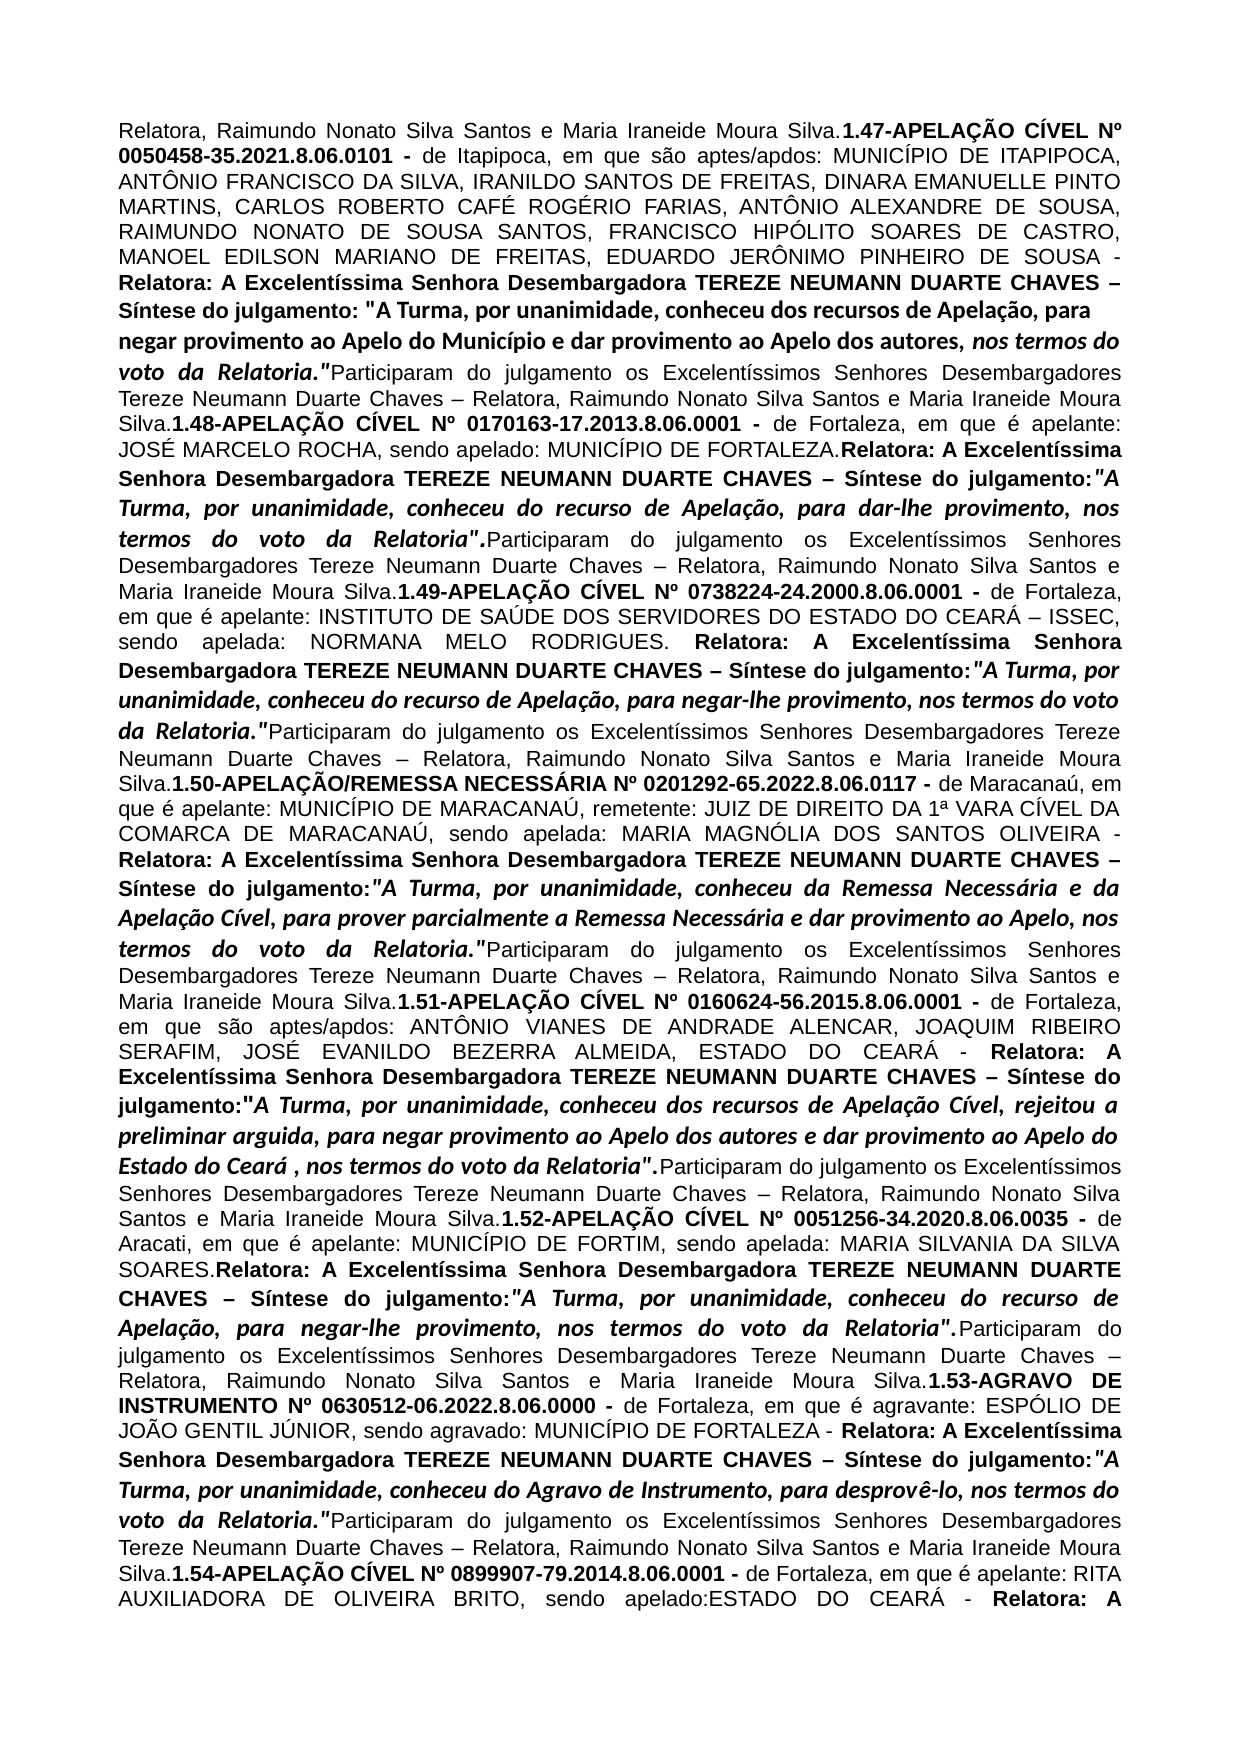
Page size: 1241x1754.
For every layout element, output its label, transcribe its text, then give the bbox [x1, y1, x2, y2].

text negar provimento ao Apelo do Município e dar provimento ao Apelo dos autores, nos termos do voto da Relatoria."Participaram do julgamento os Excelentíssimos Senhores Desembargadores Tereze Neumann Duarte Chaves – Relatora, Raimundo Nonato Silva Santos e Maria Iraneide Moura Silva.1.48-APELAÇÃO CÍVEL Nº 0170163-17.2013.8.06.0001 - de Fortaleza, em que é apelante: JOSÉ MARCELO ROCHA, sendo apelado: MUNICÍPIO DE FORTALEZA.Relatora: A Excelentíssima Senhora Desembargadora TEREZE NEUMANN DUARTE CHAVES – Síntese do julgamento:"A Turma, por unanimidade, conheceu do recurso de Apelação, para dar-lhe provimento, nos termos do voto da Relatoria".Participaram do julgamento os Excelentíssimos Senhores Desembargadores Tereze Neumann Duarte Chaves – Relatora, Raimundo Nonato Silva Santos e Maria Iraneide Moura Silva.1.49-APELAÇÃO CÍVEL Nº 0738224-24.2000.8.06.0001 - de Fortaleza, em que é apelante: INSTITUTO DE SAÚDE DOS SERVIDORES DO ESTADO DO CEARÁ – ISSEC, sendo apelada: NORMANA MELO RODRIGUES. Relatora: A Excelentíssima Senhora Desembargadora TEREZE NEUMANN DUARTE CHAVES – Síntese do julgamento:"A Turma, por unanimidade, conheceu do recurso de Apelação, para negar-lhe provimento, nos termos do voto da Relatoria."Participaram do julgamento os Excelentíssimos Senhores Desembargadores Tereze Neumann Duarte Chaves – Relatora, Raimundo Nonato Silva Santos e Maria Iraneide Moura Silva.1.50-APELAÇÃO/REMESSA NECESSÁRIA Nº 0201292-65.2022.8.06.0117 - de Maracanaú, em que é apelante: MUNICÍPIO DE MARACANAÚ, remetente: JUIZ DE DIREITO DA 1ª VARA CÍVEL DA COMARCA DE MARACANAÚ, sendo apelada: MARIA MAGNÓLIA DOS SANTOS OLIVEIRA - Relatora: A Excelentíssima Senhora Desembargadora TEREZE NEUMANN DUARTE CHAVES – Síntese do julgamento:"A Turma, por unanimidade, conheceu da Remessa Necessária e da Apelação Cível, para prover parcialmente a Remessa Necessária e dar provimento ao Apelo, nos termos do voto da Relatoria."Participaram do julgamento os Excelentíssimos Senhores Desembargadores Tereze Neumann Duarte Chaves – Relatora, Raimundo Nonato Silva Santos e Maria Iraneide Moura Silva.1.51-APELAÇÃO CÍVEL Nº 0160624-56.2015.8.06.0001 - de Fortaleza, em que são aptes/apdos: ANTÔNIO VIANES DE ANDRADE ALENCAR, JOAQUIM RIBEIRO SERAFIM, JOSÉ EVANILDO BEZERRA ALMEIDA, ESTADO DO CEARÁ - Relatora: A Excelentíssima Senhora Desembargadora TEREZE NEUMANN DUARTE CHAVES – Síntese do julgamento:"A Turma, por unanimidade, conheceu dos recursos de Apelação Cível, rejeitou a preliminar arguida, para negar provimento ao Apelo dos autores e dar provimento ao Apelo do Estado do Ceará , nos termos do voto da Relatoria".Participaram do julgamento os Excelentíssimos Senhores Desembargadores Tereze Neumann Duarte Chaves – Relatora, Raimundo Nonato Silva Santos e Maria Iraneide Moura Silva.1.52-APELAÇÃO CÍVEL Nº 0051256-34.2020.8.06.0035 - de Aracati, em que é apelante: MUNICÍPIO DE FORTIM, sendo apelada: MARIA SILVANIA DA SILVA SOARES.Relatora: A Excelentíssima Senhora Desembargadora TEREZE NEUMANN DUARTE CHAVES – Síntese do julgamento:"A Turma, por unanimidade, conheceu do recurso de Apelação, para negar-lhe provimento, nos termos do voto da Relatoria".Participaram do julgamento os Excelentíssimos Senhores Desembargadores Tereze Neumann Duarte Chaves – Relatora, Raimundo Nonato Silva Santos e Maria Iraneide Moura Silva.1.53-AGRAVO DE INSTRUMENTO Nº 0630512-06.2022.8.06.0000 - de Fortaleza, em que é agravante: ESPÓLIO DE JOÃO GENTIL JÚNIOR, sendo agravado: MUNICÍPIO DE FORTALEZA - Relatora: A Excelentíssima Senhora Desembargadora TEREZE NEUMANN DUARTE CHAVES – Síntese do julgamento:"A Turma, por unanimidade, conheceu do Agravo de Instrumento, para desprovê-lo, nos termos do voto da Relatoria."Participaram do julgamento os Excelentíssimos Senhores Desembargadores Tereze Neumann Duarte Chaves – Relatora, Raimundo Nonato Silva Santos e Maria Iraneide Moura Silva.1.54-APELAÇÃO CÍVEL Nº 0899907-79.2014.8.06.0001 - de Fortaleza, em que é apelante: RITA AUXILIADORA DE OLIVEIRA BRITO, sendo apelado:ESTADO DO CEARÁ - Relatora: A [118, 325, 1122, 1611]
text Relatora, Raimundo Nonato Silva Santos e Maria Iraneide Moura Silva.1.47-APELAÇÃO CÍVEL Nº 0050458-35.2021.8.06.0101 - de Itapipoca, em que são aptes/apdos: MUNICÍPIO DE ITAPIPOCA, ANTÔNIO FRANCISCO DA SILVA, IRANILDO SANTOS DE FREITAS, DINARA EMANUELLE PINTO MARTINS, CARLOS ROBERTO CAFÉ ROGÉRIO FARIAS, ANTÔNIO ALEXANDRE DE SOUSA, RAIMUNDO NONATO DE SOUSA SANTOS, FRANCISCO HIPÓLITO SOARES DE CASTRO, MANOEL EDILSON MARIANO DE FREITAS, EDUARDO JERÔNIMO PINHEIRO DE SOUSA - Relatora: A Excelentíssima Senhora Desembargadora TEREZE NEUMANN DUARTE CHAVES – Síntese do julgamento: "A Turma, por unanimidade, conheceu dos recursos de Apelação, para [118, 118, 1122, 325]
